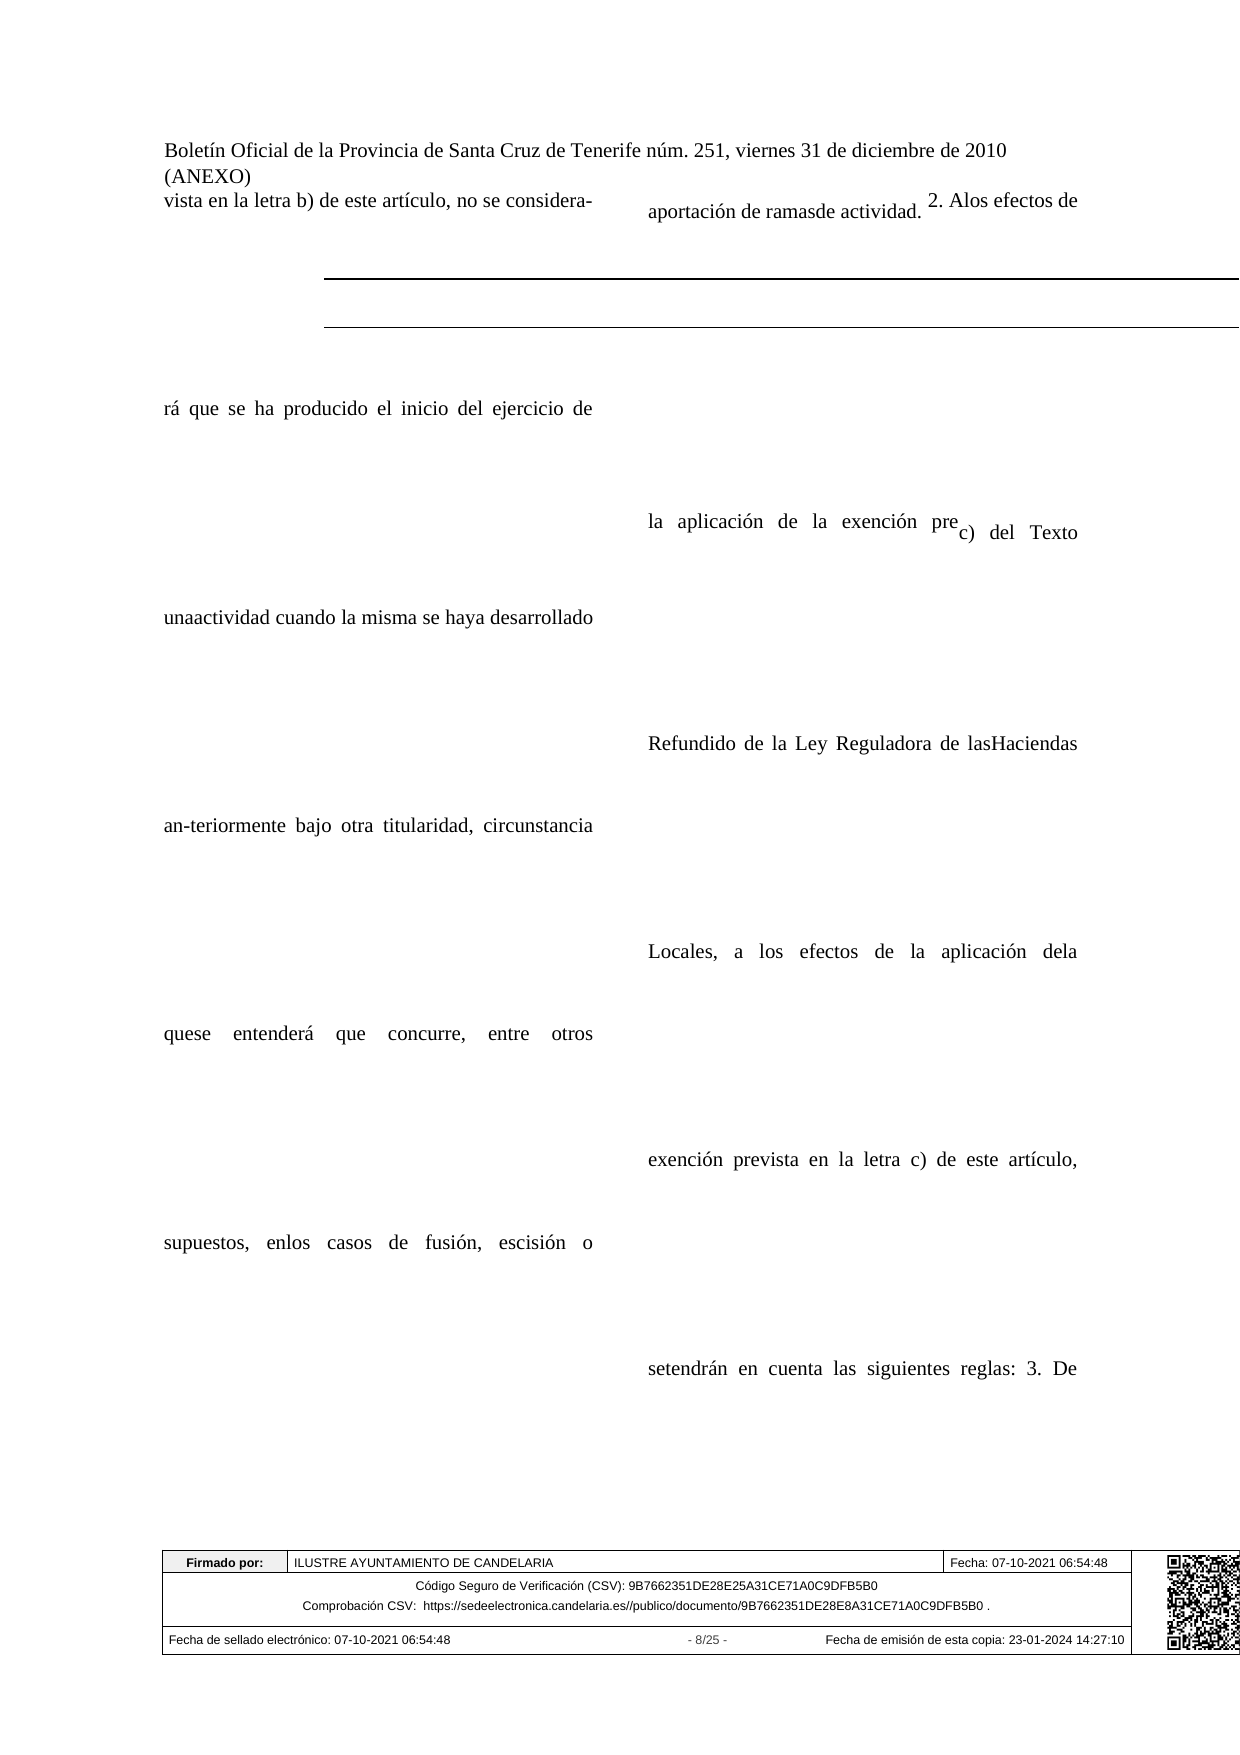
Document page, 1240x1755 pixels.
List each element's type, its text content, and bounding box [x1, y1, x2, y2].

text [648, 280, 1078, 327]
text vista en la letra b) de este artículo, no se considera-rá que se ha producido el inicio del ejercicio de unaactividad cuando la misma se haya desarrollado an-teriormente bajo otra titularidad, circunstancia quese entenderá que concurre, entre otros supuestos, enlos casos de fusión, escisión o [163, 188, 593, 1254]
text aportación de ramasde actividad. 2. Alos efectos de [648, 188, 1078, 278]
text la aplicación de la exención prec) del Texto Refundido de la Ley Reguladora de lasHaciendas Locales, a los efectos de la aplicación dela exención prevista en la letra c) de este artículo, setendrán en cuenta las siguientes reglas: 3. De [648, 328, 1078, 1379]
